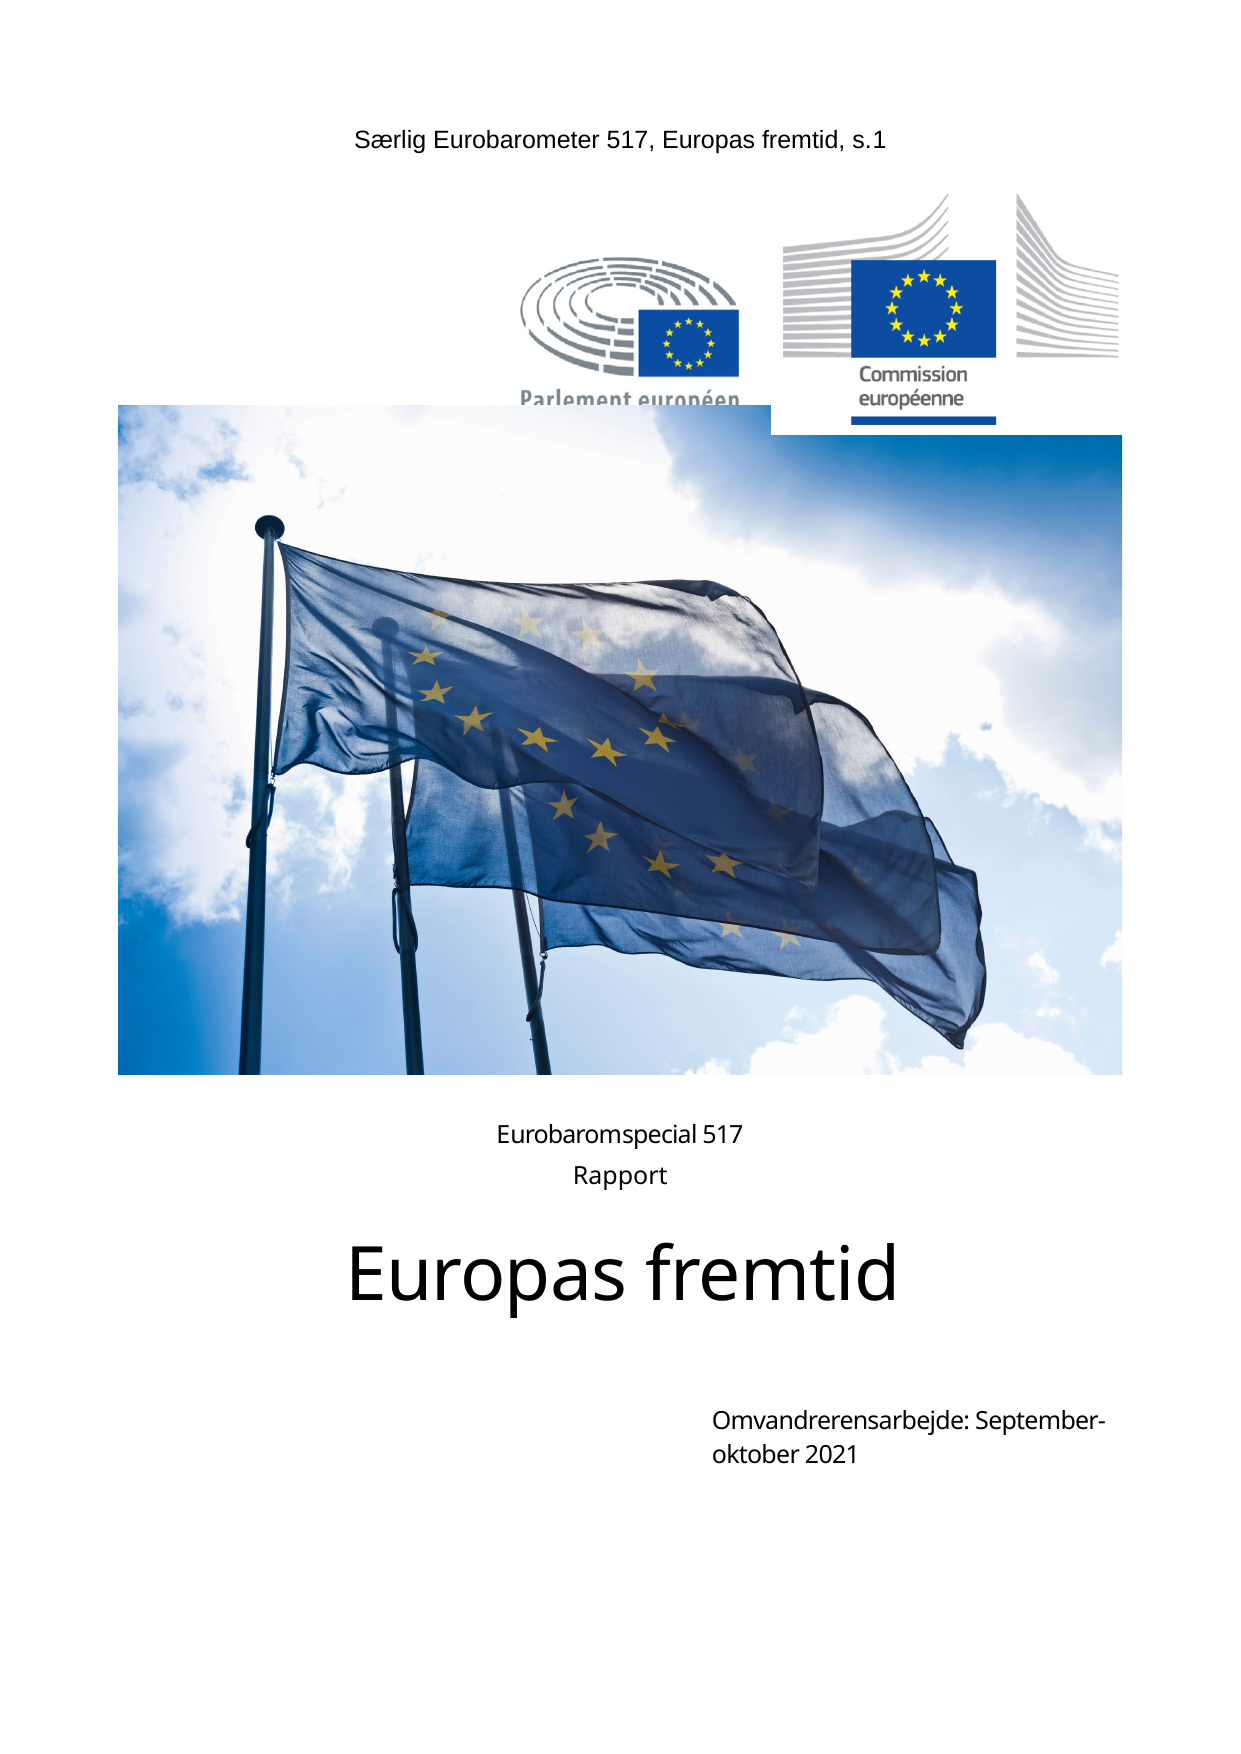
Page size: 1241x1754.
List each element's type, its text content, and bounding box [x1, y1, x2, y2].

text Eurobaromspecial 517 [118, 1117, 1122, 1151]
picture [118, 182, 1126, 1075]
text Rapport [118, 1157, 1122, 1191]
text Omvandrerensarbejde: September-oktober 2021 [712, 1402, 1122, 1470]
text Europas fremtid [345, 1213, 1122, 1322]
